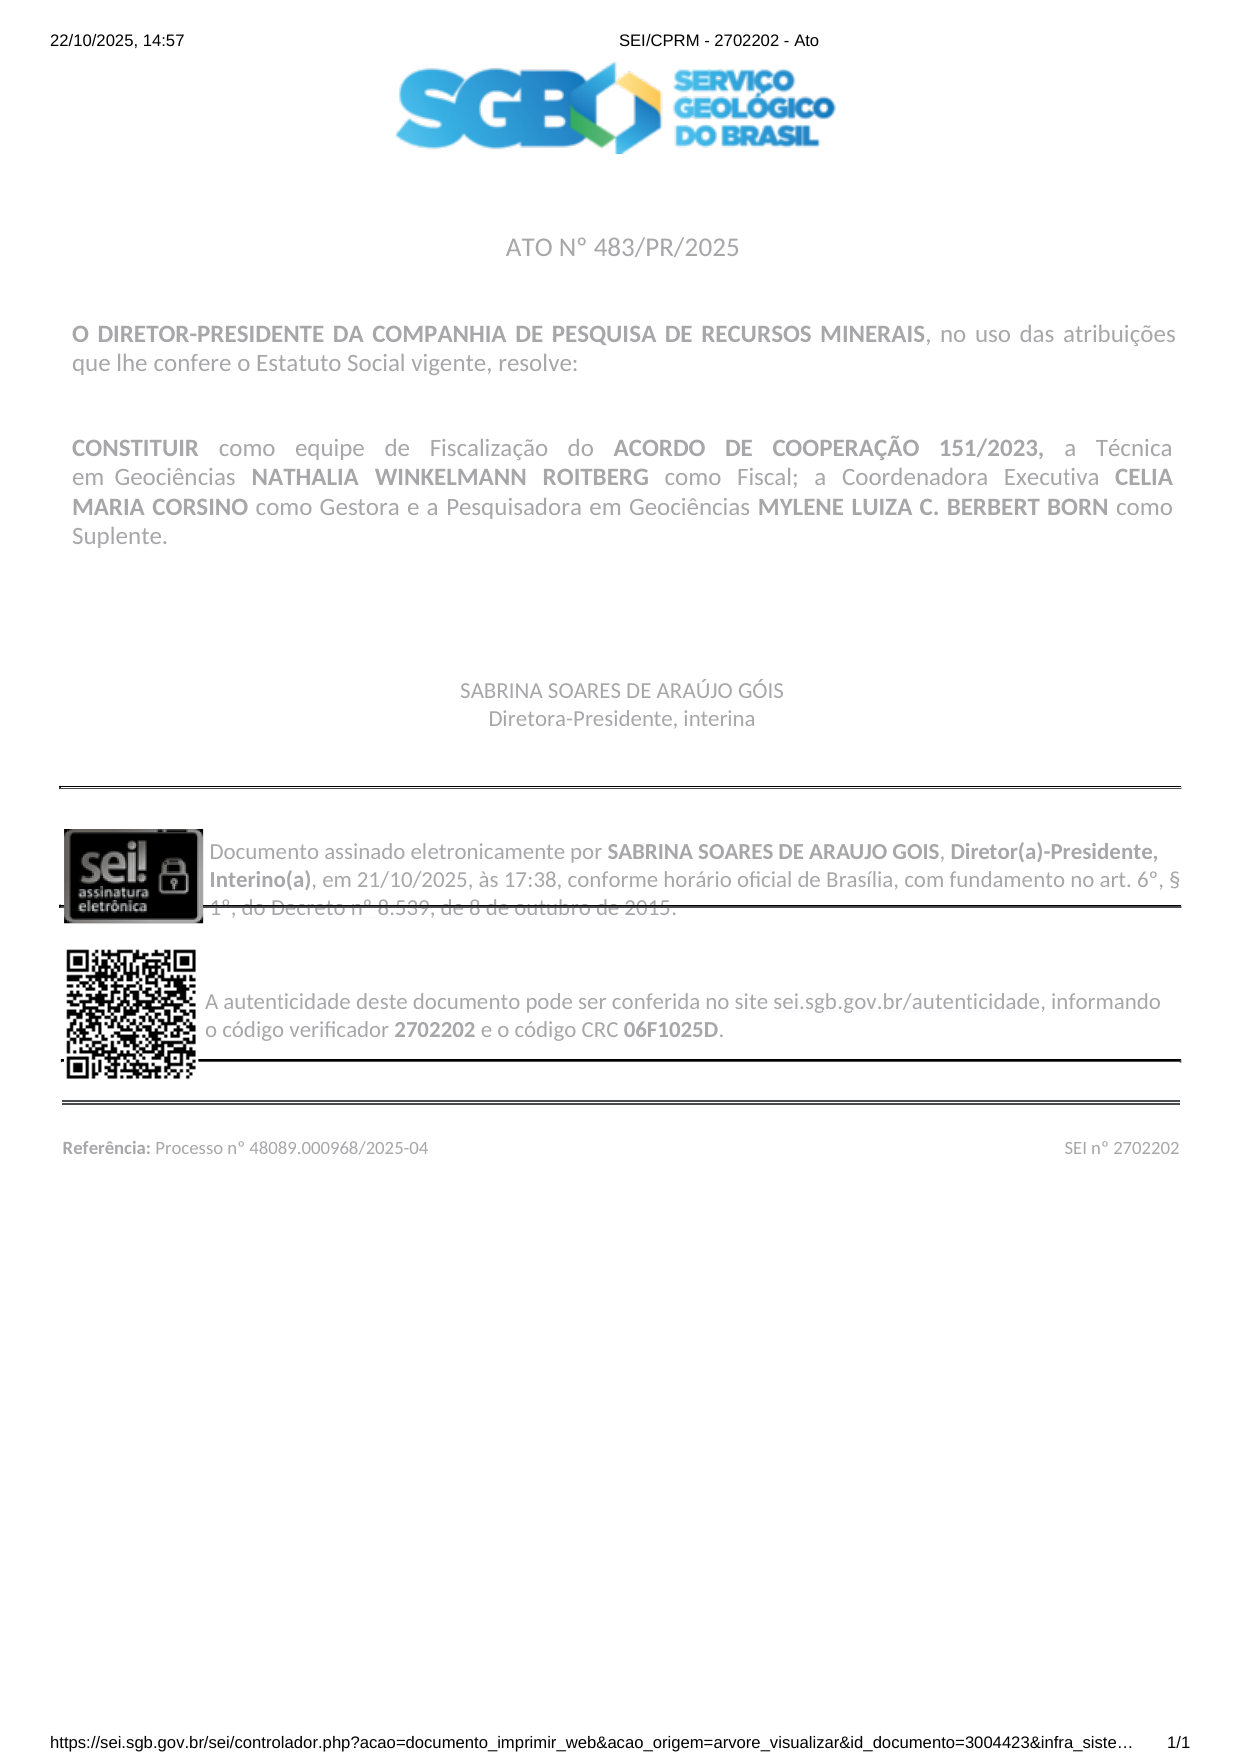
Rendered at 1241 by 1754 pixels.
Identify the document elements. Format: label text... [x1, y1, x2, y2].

text SABRINA SOARES DE ARAÚJO GÓIS Diretora-Presidente, interina [460, 676, 788, 732]
picture [64, 947, 199, 1082]
text O DIRETOR-PRESIDENTE DA COMPANHIA DE PESQUISA DE RECURSOS MINERAIS, no uso das atribuições que lhe confere o Estatuto Social vigente, resolve: [72, 318, 1177, 378]
text Referência: Processo nº 48089.000968/2025-04 SEI nº 2702202 [62, 1136, 1193, 1159]
text 22/10/2025, 14:57 SEI/CPRM - 2702202 - Ato [50, 31, 1193, 50]
picture [395, 59, 836, 154]
text Documento assinado eletronicamente por SABRINA SOARES DE ARAUJO GOIS, Diretor(a)-Presidente, Interino(a), em 21/10/2025, às 17:38, conforme horário oﬁcial de Brasília, com fundamento no art. 6º, § 1º, do Decreto nº 8.539, de 8 de outubro de 2015. [209, 837, 1183, 921]
text https://sei.sgb.gov.br/sei/controlador.php?acao=documento_imprimir_web&acao_origem=arvore_visualizar&id_documento=3004423&infra_siste… 1/1 [50, 1733, 1193, 1752]
text ATO Nº 483/PR/2025 [506, 230, 1193, 263]
picture [63, 828, 204, 924]
text A autenticidade deste documento pode ser conferida no site sei.sgb.gov.br/autenticidade, informando o código veriﬁcador 2702202 e o código CRC 06F1025D. [205, 987, 1176, 1043]
text CONSTITUIR como equipe de Fiscalização do ACORDO DE COOPERAÇÃO 151/2023, a Técnica em Geociências NATHALIA WINKELMANN ROITBERG como Fiscal; a Coordenadora Executiva CELIA MARIA CORSINO como Gestora e a Pesquisadora em Geociências MYLENE LUIZA C. BERBERT BORN como Suplente. [72, 432, 1173, 551]
